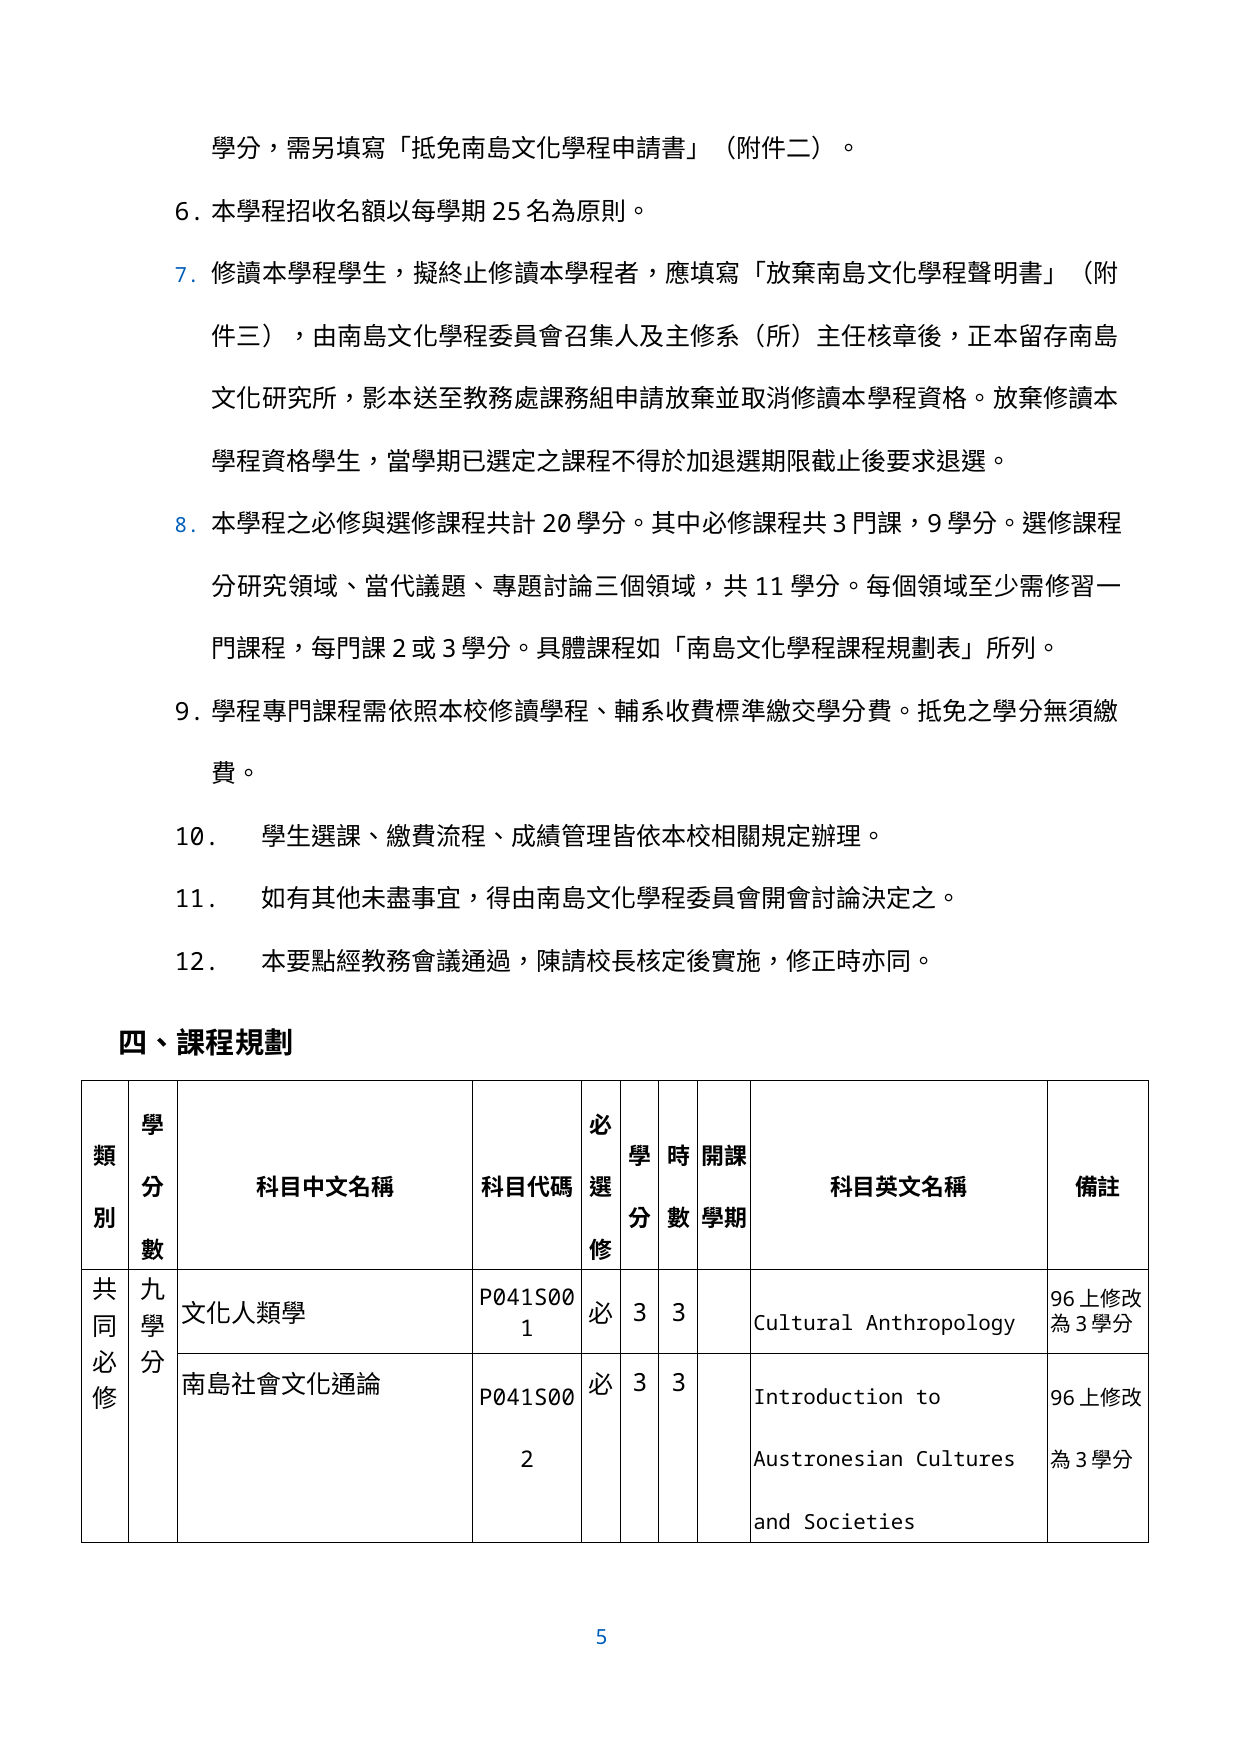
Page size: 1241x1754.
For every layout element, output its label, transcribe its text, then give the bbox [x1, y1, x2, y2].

table_cell 九 學 分 [129, 1270, 177, 1542]
table_header 必選修 [582, 1081, 620, 1269]
table_header 學分 [621, 1081, 658, 1269]
table_cell 3 [659, 1354, 697, 1542]
table_cell 3 [659, 1270, 697, 1353]
text 四、課程規劃 [118, 999, 1122, 1062]
table_cell 文化人類學 [178, 1270, 472, 1353]
table_cell [698, 1354, 750, 1542]
table_cell Cultural Anthropology [751, 1270, 1047, 1353]
table_header 學 分 數 [129, 1081, 177, 1269]
table_cell 3 [621, 1354, 658, 1542]
table_cell 96上修改為3學分 [1048, 1354, 1148, 1542]
table_cell 必 [582, 1270, 620, 1353]
list 學程專門課程需依照本校修讀學程、輔系收費標準繳交學分費。抵免之學分無須繳費。 [174, 668, 1122, 793]
table_header 科目英文名稱 [751, 1081, 1047, 1269]
table_header 科目中文名稱 [178, 1081, 472, 1269]
list 學生選課、繳費流程、成績管理皆依本校相關規定辦理。 [174, 793, 1122, 855]
list 如有其他未盡事宜，得由南島文化學程委員會開會討論決定之。 [174, 855, 1122, 918]
table_cell [698, 1270, 750, 1353]
list 學分，需另填寫「抵免南島文化學程申請書」（附件二）。 [174, 105, 1122, 168]
table_header 類 別 [82, 1081, 128, 1269]
table_header 時數 [659, 1081, 697, 1269]
table_cell Introduction to Austronesian Cultures and Societies [751, 1354, 1047, 1542]
table_cell 3 [621, 1270, 658, 1353]
table_cell 96上修改為3學分 [1048, 1270, 1148, 1353]
list 修讀本學程學生，擬終止修讀本學程者，應填寫「放棄南島文化學程聲明書」（附件三），由南島文化學程委員會召集人及主修系（所）主任核章後，正本留存南島文化研究所，影本送至教務處課務組申請放棄並取消修讀本學程資格。放棄修讀本學程資格學生，當學期已選定之課程不得於加退選期限截止後要求退選。 [174, 230, 1122, 480]
table_header 備註 [1048, 1081, 1148, 1269]
list 本學程之必修與選修課程共計20學分。其中必修課程共3門課，9學分。選修課程分研究領域、當代議題、專題討論三個領域，共11學分。每個領域至少需修習一門課程，每門課2或3學分。具體課程如「南島文化學程課程規劃表」所列。 [174, 480, 1122, 668]
list 本要點經教務會議通過，陳請校長核定後實施，修正時亦同。 [174, 918, 1122, 980]
table_header 科目代碼 [473, 1081, 581, 1269]
list 本學程招收名額以每學期25名為原則。 [174, 168, 1122, 230]
table_cell 必 [582, 1354, 620, 1542]
table_cell P041S002 [473, 1354, 581, 1542]
table_cell P041S001 [473, 1270, 581, 1353]
table_cell 南島社會文化通論 [178, 1354, 472, 1542]
table_header 開課學期 [698, 1081, 750, 1269]
table_cell 共 同 必 修 [82, 1270, 128, 1542]
